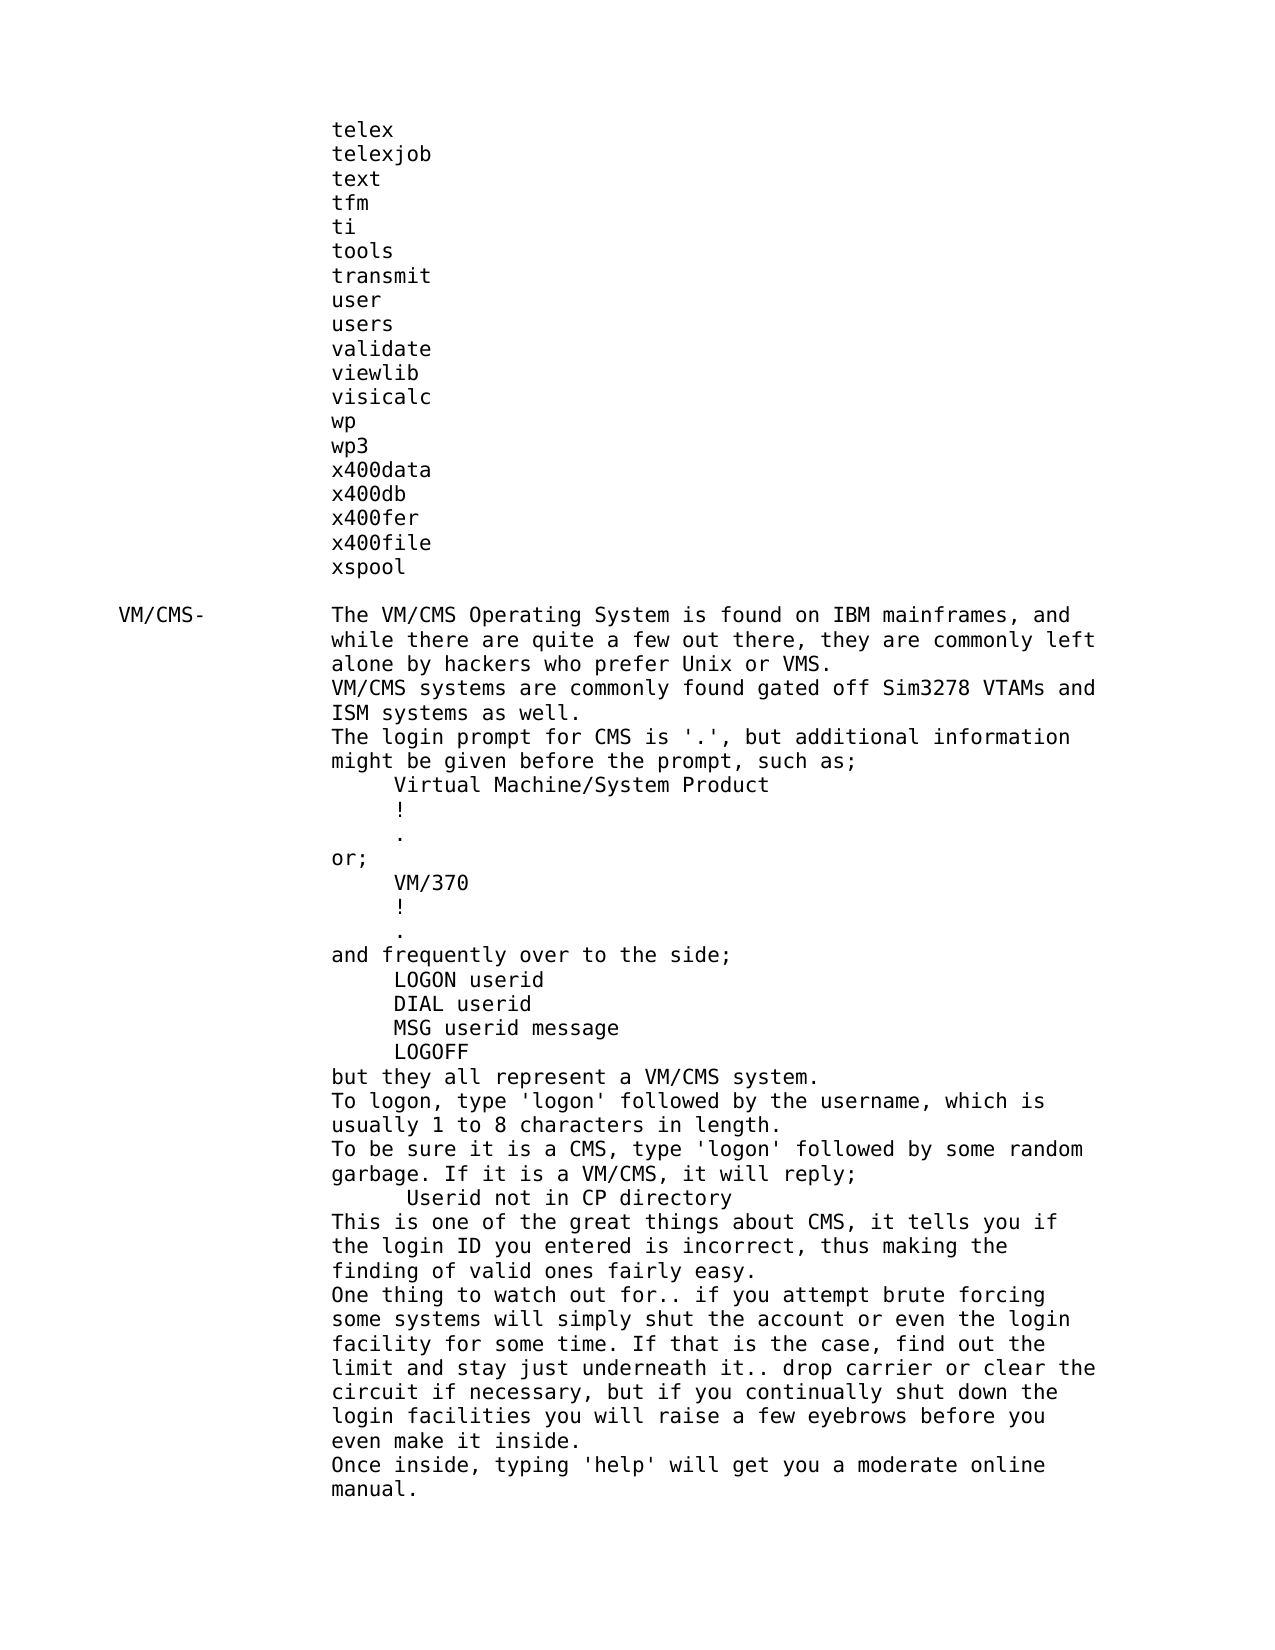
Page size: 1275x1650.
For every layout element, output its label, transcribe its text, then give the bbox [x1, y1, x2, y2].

text tools [118, 239, 1157, 264]
text Userid not in CP directory [118, 1186, 1157, 1210]
text ISM systems as well. [118, 701, 1157, 725]
text MSG userid message [118, 1016, 1157, 1040]
text facility for some time. If that is the case, find out the [118, 1332, 1157, 1356]
text circuit if necessary, but if you continually shut down the [118, 1380, 1157, 1404]
text validate [118, 337, 1157, 361]
text even make it inside. [118, 1429, 1157, 1453]
text wp3 [118, 434, 1157, 458]
text viewlib [118, 361, 1157, 385]
text transmit [118, 264, 1157, 288]
text To be sure it is a CMS, type 'logon' followed by some random [118, 1137, 1157, 1162]
text ! [118, 895, 1157, 919]
text user [118, 288, 1157, 312]
text or; [118, 846, 1157, 871]
text alone by hackers who prefer Unix or VMS. [118, 652, 1157, 676]
text DIAL userid [118, 992, 1157, 1016]
text login facilities you will raise a few eyebrows before you [118, 1404, 1157, 1429]
text x400data [118, 458, 1157, 482]
text garbage. If it is a VM/CMS, it will reply; [118, 1162, 1157, 1186]
text This is one of the great things about CMS, it tells you if [118, 1210, 1157, 1234]
text VM/CMS- The VM/CMS Operating System is found on IBM mainframes, and [118, 603, 1157, 628]
text finding of valid ones fairly easy. [118, 1259, 1157, 1283]
text x400file [118, 531, 1157, 555]
text VM/CMS systems are commonly found gated off Sim3278 VTAMs and [118, 676, 1157, 701]
text and frequently over to the side; [118, 943, 1157, 968]
text . [118, 919, 1157, 943]
text while there are quite a few out there, they are commonly left [118, 628, 1157, 652]
text wp [118, 409, 1157, 434]
text telex [118, 118, 1157, 142]
text usually 1 to 8 characters in length. [118, 1113, 1157, 1137]
text Virtual Machine/System Product [118, 773, 1157, 798]
text tfm [118, 191, 1157, 215]
text Once inside, typing 'help' will get you a moderate online [118, 1453, 1157, 1477]
text telexjob [118, 142, 1157, 167]
text the login ID you entered is incorrect, thus making the [118, 1234, 1157, 1259]
text The login prompt for CMS is '.', but additional information [118, 725, 1157, 749]
text some systems will simply shut the account or even the login [118, 1307, 1157, 1332]
text ti [118, 215, 1157, 239]
text VM/370 [118, 871, 1157, 895]
text users [118, 312, 1157, 337]
text limit and stay just underneath it.. drop carrier or clear the [118, 1356, 1157, 1380]
text x400db [118, 482, 1157, 506]
text might be given before the prompt, such as; [118, 749, 1157, 773]
text ! [118, 798, 1157, 822]
text LOGON userid [118, 968, 1157, 992]
text x400fer [118, 506, 1157, 531]
text To logon, type 'logon' followed by the username, which is [118, 1089, 1157, 1113]
text LOGOFF [118, 1040, 1157, 1065]
text . [118, 822, 1157, 846]
text visicalc [118, 385, 1157, 409]
text but they all represent a VM/CMS system. [118, 1065, 1157, 1089]
text One thing to watch out for.. if you attempt brute forcing [118, 1283, 1157, 1307]
text text [118, 167, 1157, 191]
text xspool [118, 555, 1157, 579]
text manual. [118, 1477, 1157, 1502]
